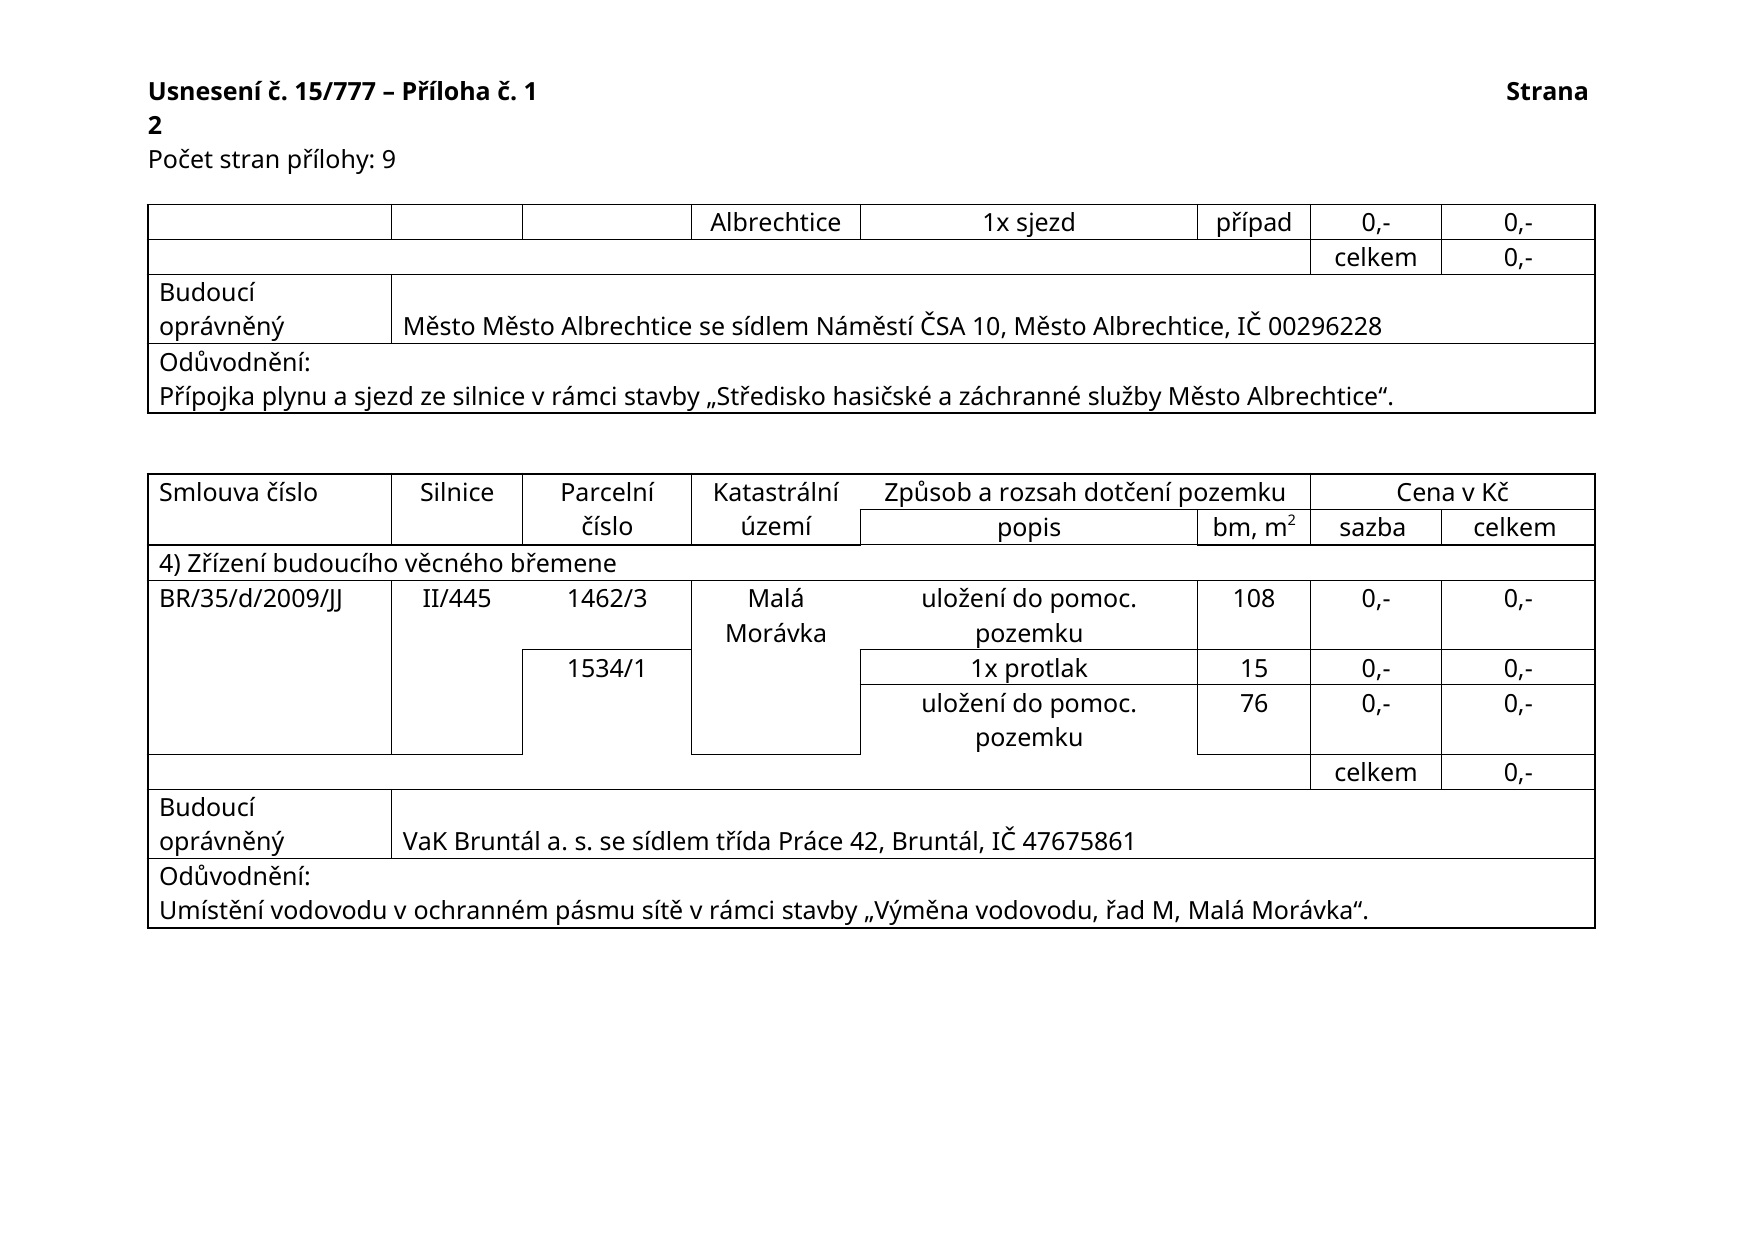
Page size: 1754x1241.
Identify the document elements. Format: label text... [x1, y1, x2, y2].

table_header 1462/3 [523, 581, 691, 649]
table_cell 76 [1198, 685, 1310, 753]
table_header 0,- [1311, 581, 1441, 649]
table_cell 0,- [1442, 685, 1594, 753]
table_cell bm, m2 [1198, 510, 1310, 544]
table_cell celkem [1311, 240, 1441, 274]
table_cell 4) Zřízení budoucího věcného břemene [149, 545, 1594, 580]
table_header 0,- [1442, 581, 1594, 649]
table_cell celkem [1311, 755, 1441, 789]
table_cell 0,- [1311, 650, 1441, 684]
table_cell BR/35/d/2009/JJ [149, 581, 391, 753]
table_cell 0,- [1311, 685, 1441, 753]
table_cell celkem [1442, 510, 1594, 544]
table_cell popis [861, 510, 1197, 544]
table_header Katastrální území [692, 475, 860, 544]
table_cell Město Město Albrechtice se sídlem Náměstí ČSA 10, Město Albrechtice, IČ 00296228 [392, 275, 1594, 343]
table_cell 0,- [1442, 755, 1594, 789]
table_cell II/445 [392, 581, 523, 753]
table_cell [149, 205, 391, 239]
table_header Cena v Kč [1311, 475, 1594, 509]
table_cell 1x sjezd [861, 205, 1197, 239]
table_header Silnice [392, 475, 522, 544]
table_cell uložení do pomoc. pozemku [861, 685, 1197, 753]
table_cell 15 [1198, 650, 1310, 684]
table_cell 0,- [1442, 240, 1594, 274]
table_cell Budoucí oprávněný [149, 790, 391, 858]
table_header Parcelní číslo [523, 475, 691, 544]
table_cell 1x protlak [861, 650, 1197, 684]
table_cell 0,- [1442, 205, 1594, 239]
table_cell Budoucí oprávněný [149, 275, 391, 343]
table_cell sazba [1311, 510, 1441, 544]
table_header 108 [1198, 581, 1310, 649]
table_cell 0,- [1311, 205, 1441, 239]
table_cell [392, 205, 522, 239]
table_cell [149, 754, 1310, 789]
table_header uložení do pomoc. pozemku [860, 581, 1197, 649]
table_cell Odůvodnění: Přípojka plynu a sjezd ze silnice v rámci stavby „Středisko hasičské a záchranné služby Město Albrechtice“. [149, 344, 1594, 412]
table_cell VaK Bruntál a. s. se sídlem třída Práce 42, Bruntál, IČ 47675861 [392, 790, 1594, 858]
table_header Způsob a rozsah dotčení pozemku [860, 475, 1310, 509]
table_cell Malá Morávka [692, 581, 860, 753]
table_cell Albrechtice [692, 205, 860, 239]
table_cell [149, 240, 1310, 274]
table_cell 1534/1 [523, 650, 691, 753]
table_cell případ [1198, 205, 1310, 239]
table_cell Odůvodnění: Umístění vodovodu v ochranném pásmu sítě v rámci stavby „Výměna vodovodu, řad M, Malá Morávka“. [149, 859, 1594, 927]
table_cell 0,- [1442, 650, 1594, 684]
table_cell [523, 205, 691, 239]
table_header Smlouva číslo [149, 475, 391, 544]
